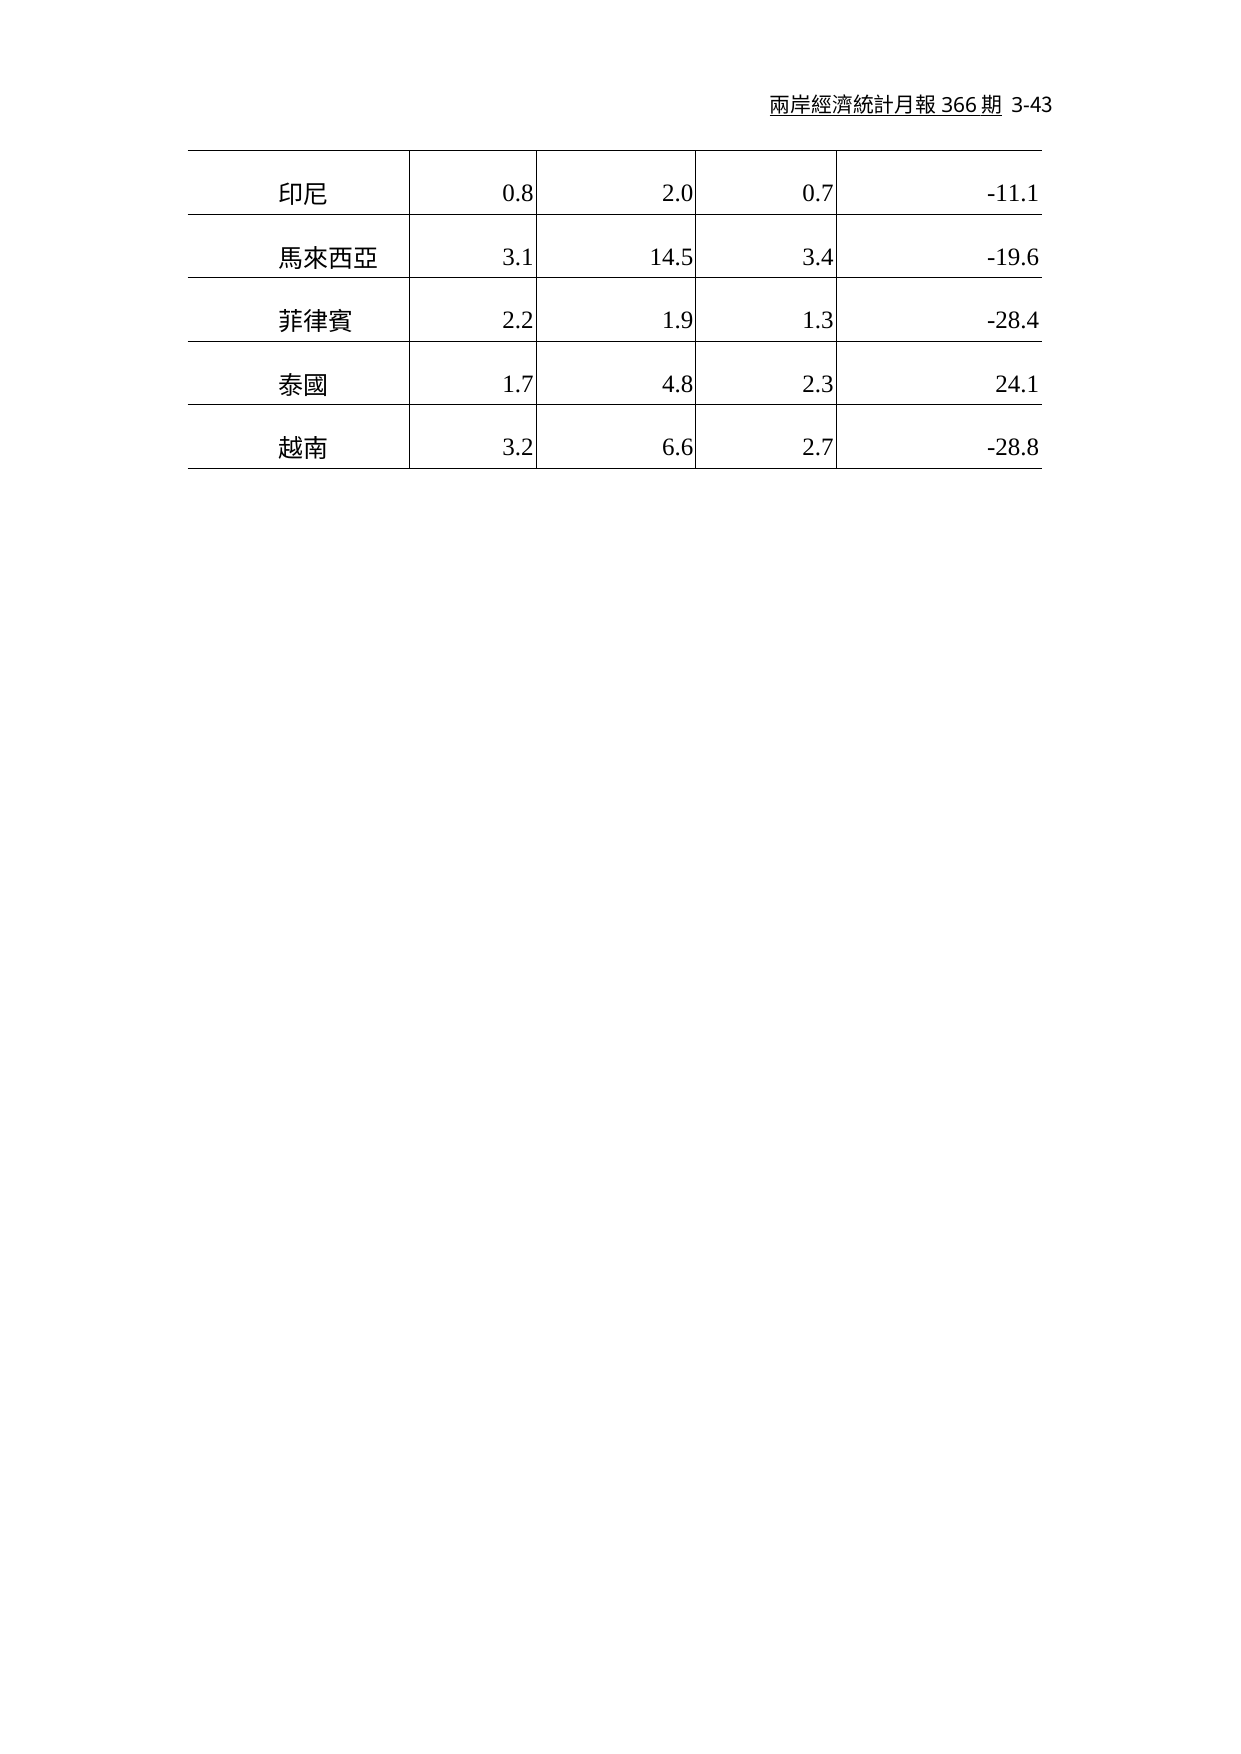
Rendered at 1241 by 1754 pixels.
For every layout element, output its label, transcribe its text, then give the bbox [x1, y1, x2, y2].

table_cell -11.1 [837, 151, 1042, 213]
table_cell 0.7 [696, 151, 836, 213]
table_cell 越南 [188, 405, 409, 468]
table_cell 1.7 [410, 342, 536, 404]
table_cell 2.0 [537, 151, 695, 213]
table_cell -28.8 [837, 405, 1042, 468]
table_cell 3.4 [696, 215, 836, 277]
table_cell 1.3 [696, 278, 836, 341]
table_cell 24.1 [837, 342, 1042, 404]
table_cell 2.7 [696, 405, 836, 468]
table_cell 3.1 [410, 215, 536, 277]
table_cell 6.6 [537, 405, 695, 468]
table_cell 馬來西亞 [188, 215, 409, 277]
table_cell 14.5 [537, 215, 695, 277]
table_cell -28.4 [837, 278, 1042, 341]
table_cell 0.8 [410, 151, 536, 213]
table_cell 菲律賓 [188, 278, 409, 341]
table_cell -19.6 [837, 215, 1042, 277]
table_cell 3.2 [410, 405, 536, 468]
table_cell 泰國 [188, 342, 409, 404]
table_cell 4.8 [537, 342, 695, 404]
table_cell 1.9 [537, 278, 695, 341]
table_cell 印尼 [188, 151, 409, 213]
table_cell 2.3 [696, 342, 836, 404]
table_cell 2.2 [410, 278, 536, 341]
